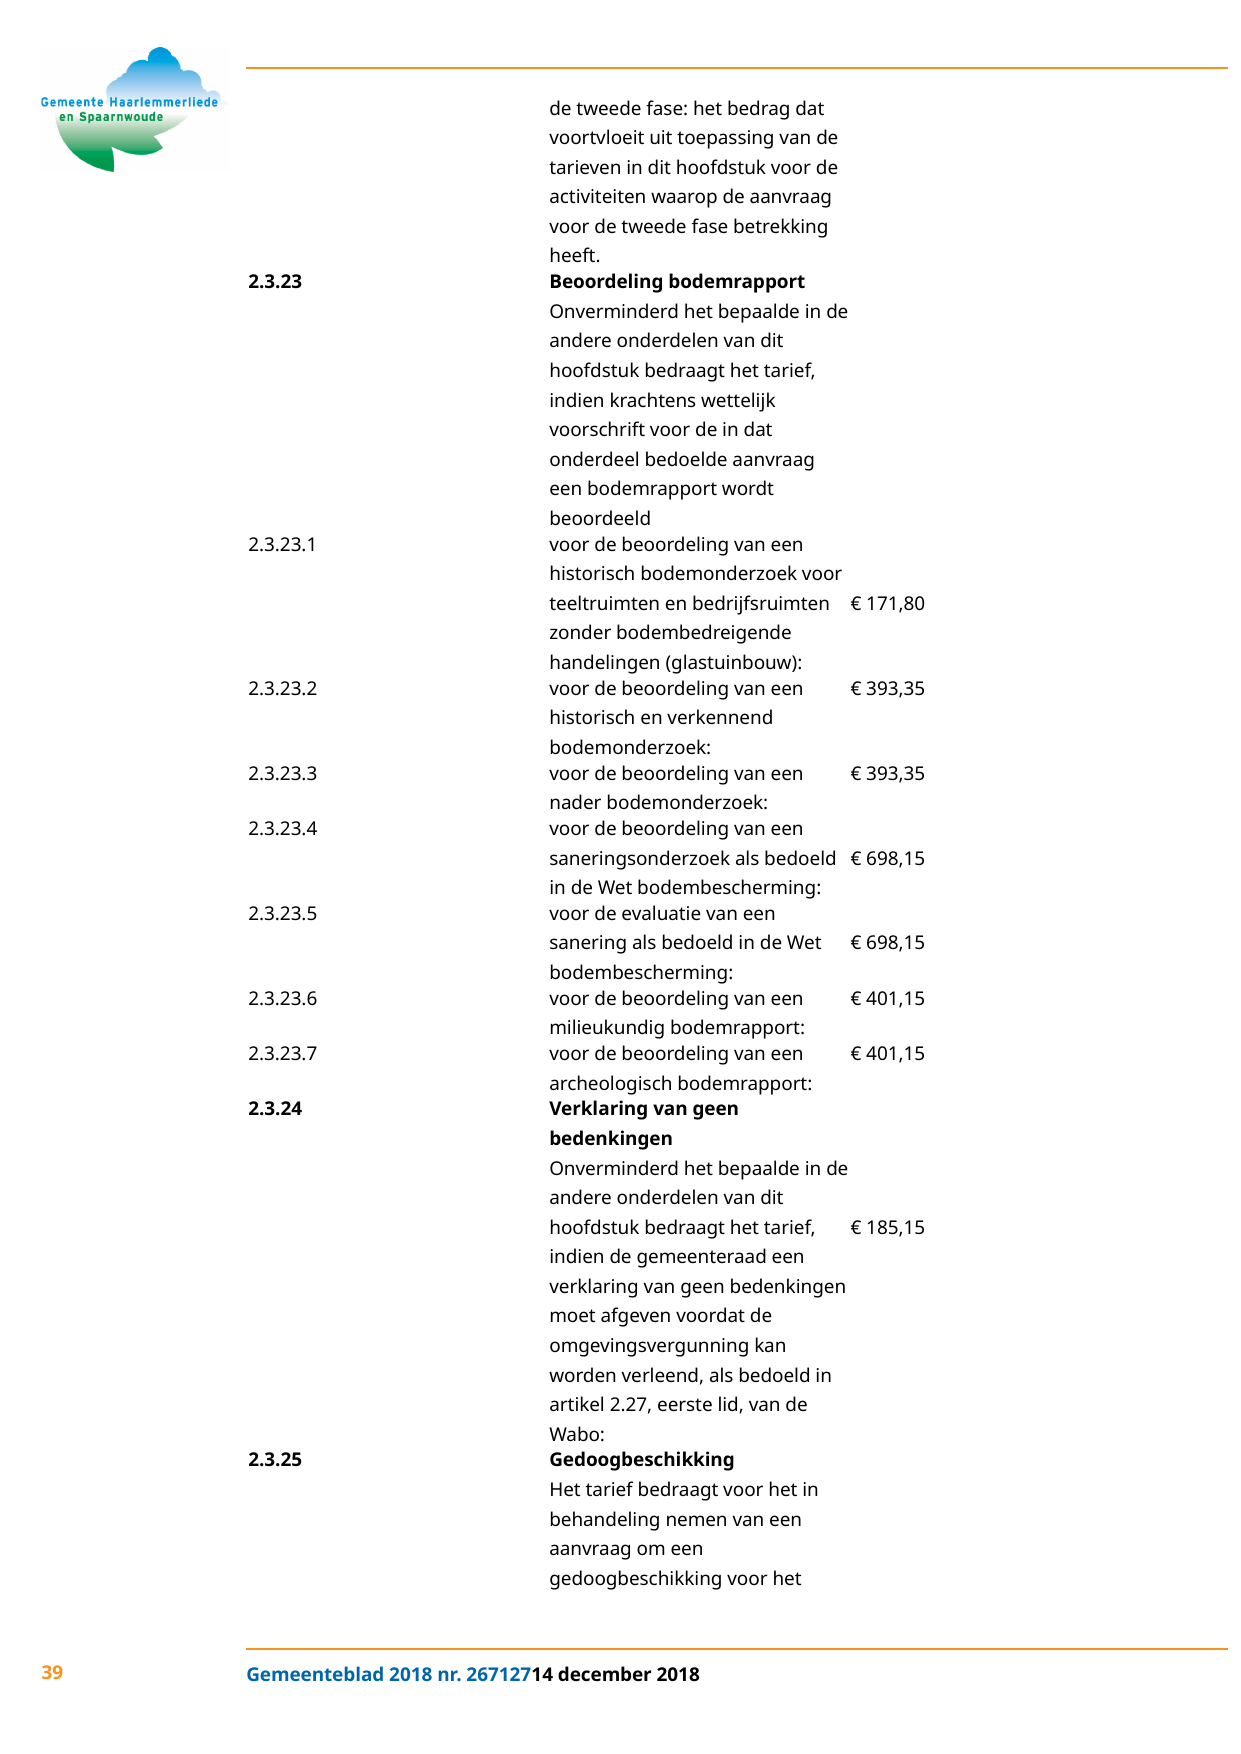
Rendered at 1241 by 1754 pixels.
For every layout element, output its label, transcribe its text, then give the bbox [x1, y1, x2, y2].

table_cell 2.3.23.4 [248, 815, 549, 900]
table_cell 2.3.23.2 [248, 675, 549, 760]
table_cell Beoordeling bodemrapport Onverminderd het bepaalde in de andere onderdelen van dit hoofdstuk bedraagt het tarief, indien krachtens wettelijk voorschrift voor de in dat onderdeel bedoelde aanvraag een bodemrapport wordt beoordeeld [549, 269, 850, 531]
table_cell 2.3.23.6 [248, 985, 549, 1040]
table_cell voor de beoordeling van een historisch bodemonderzoek voor teeltruimten en bedrijfsruimten zonder bodembedreigende handelingen (glastuinbouw): [549, 531, 850, 675]
table_cell 2.3.23.7 [248, 1040, 549, 1096]
table_cell de tweede fase: het bedrag dat voortvloeit uit toepassing van de tarieven in dit hoofdstuk voor de activiteiten waarop de aanvraag voor de tweede fase betrekking heeft. [549, 95, 850, 268]
table_cell 2.3.23.5 [248, 900, 549, 985]
table_cell € 401,15 [850, 1040, 1152, 1096]
table_cell 2.3.23.3 [248, 760, 549, 815]
table_cell voor de beoordeling van een archeologisch bodemrapport: [549, 1040, 850, 1096]
table_cell voor de beoordeling van een milieukundig bodemrapport: [549, 985, 850, 1040]
picture [41, 47, 231, 172]
table_cell [248, 95, 549, 268]
table_cell € 185,15 [850, 1096, 1152, 1447]
table_cell 2.3.23.1 [248, 531, 549, 675]
table_cell 2.3.25 [248, 1447, 549, 1591]
table_cell voor de beoordeling van een historisch en verkennend bodemonderzoek: [549, 675, 850, 760]
table_cell [850, 269, 1152, 531]
table_cell [850, 95, 1152, 268]
table_cell Gedoogbeschikking Het tarief bedraagt voor het in behandeling nemen van een aanvraag om een gedoogbeschikking voor het [549, 1447, 850, 1591]
table_cell € 393,35 [850, 675, 1152, 760]
table_cell Verklaring van geen bedenkingen Onverminderd het bepaalde in de andere onderdelen van dit hoofdstuk bedraagt het tarief, indien de gemeenteraad een verklaring van geen bedenkingen moet afgeven voordat de omgevingsvergunning kan worden verleend, als bedoeld in artikel 2.27, eerste lid, van de Wabo: [549, 1096, 850, 1447]
table_cell € 698,15 [850, 815, 1152, 900]
table_cell 2.3.24 [248, 1096, 549, 1447]
table_cell € 698,15 [850, 900, 1152, 985]
table_cell € 171,80 [850, 531, 1152, 675]
table_cell [850, 1447, 1152, 1591]
table_cell voor de evaluatie van een sanering als bedoeld in de Wet bodembescherming: [549, 900, 850, 985]
table_cell 2.3.23 [248, 269, 549, 531]
table_cell voor de beoordeling van een saneringsonderzoek als bedoeld in de Wet bodembescherming: [549, 815, 850, 900]
table_cell voor de beoordeling van een nader bodemonderzoek: [549, 760, 850, 815]
table_cell € 401,15 [850, 985, 1152, 1040]
table_cell € 393,35 [850, 760, 1152, 815]
